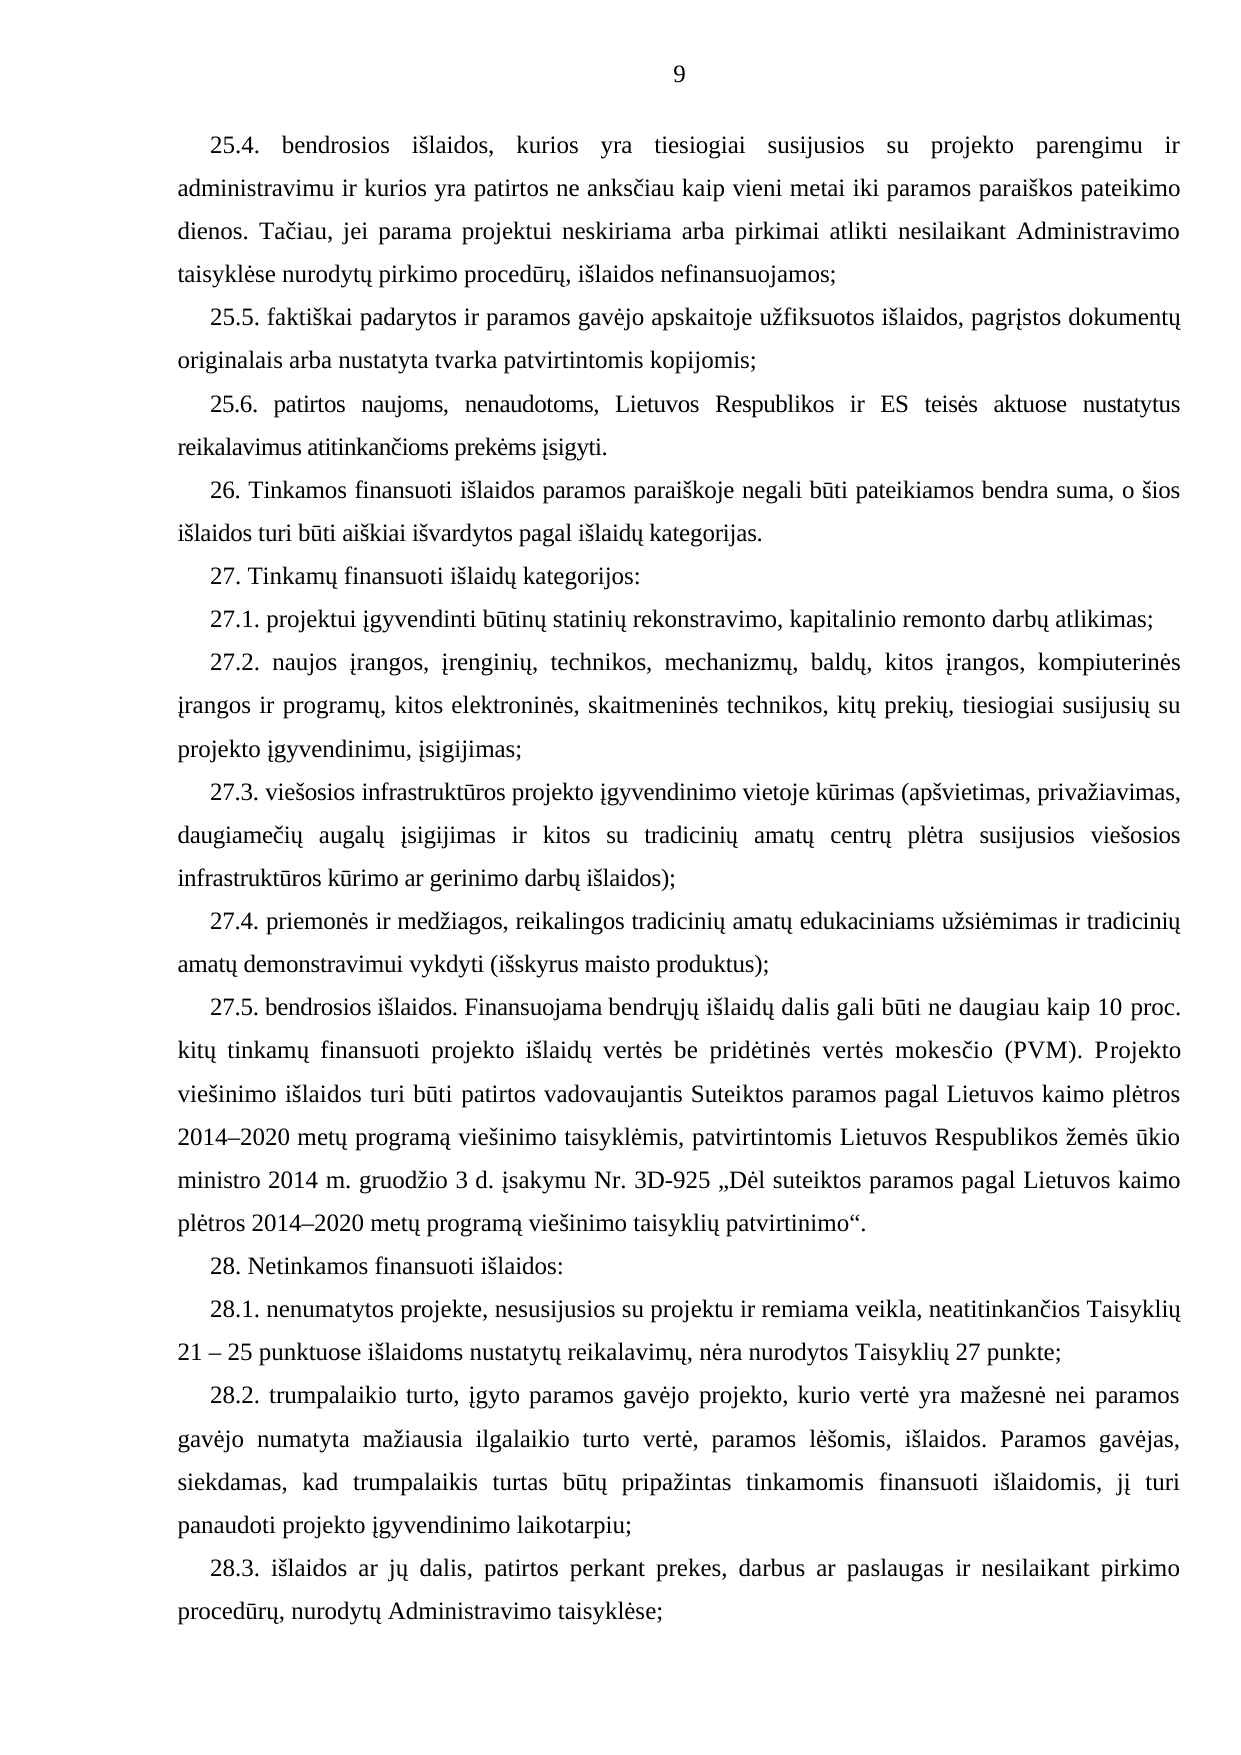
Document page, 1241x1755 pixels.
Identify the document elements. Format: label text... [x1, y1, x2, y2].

text 27.5. bendrosios išlaidos. Finansuojama bendrųjų išlaidų dalis gali būti ne daugiau kaip 10 proc. kitų tinkamų finansuoti projekto išlaidų vertės be pridėtinės vertės mokesčio (PVM). Projekto viešinimo išlaidos turi būti patirtos vadovaujantis Suteiktos paramos pagal Lietuvos kaimo plėtros 2014–2020 metų programą viešinimo taisyklėmis, patvirtintomis Lietuvos Respublikos žemės ūkio ministro 2014 m. gruodžio 3 d. įsakymu Nr. 3D-925 „Dėl suteiktos paramos pagal Lietuvos kaimo plėtros 2014–2020 metų programą viešinimo taisyklių patvirtinimo“. [177, 992, 1181, 1237]
text 28. Netinkamos finansuoti išlaidos: [177, 1251, 1181, 1280]
text 26. Tinkamos finansuoti išlaidos paramos paraiškoje negali būti pateikiamos bendra suma, o šios išlaidos turi būti aiškiai išvardytos pagal išlaidų kategorijas. [177, 475, 1181, 547]
text 27.1. projektui įgyvendinti būtinų statinių rekonstravimo, kapitalinio remonto darbų atlikimas; [177, 604, 1181, 633]
text 28.3. išlaidos ar jų dalis, patirtos perkant prekes, darbus ar paslaugas ir nesilaikant pirkimo procedūrų, nurodytų Administravimo taisyklėse; [177, 1553, 1181, 1625]
text 28.1. nenumatytos projekte, nesusijusios su projektu ir remiama veikla, neatitinkančios Taisyklių 21 – 25 punktuose išlaidoms nustatytų reikalavimų, nėra nurodytos Taisyklių 27 punkte; [177, 1294, 1181, 1366]
text 25.5. faktiškai padarytos ir paramos gavėjo apskaitoje užfiksuotos išlaidos, pagrįstos dokumentų originalais arba nustatyta tvarka patvirtintomis kopijomis; [177, 302, 1181, 374]
text 27.4. priemonės ir medžiagos, reikalingos tradicinių amatų edukaciniams užsiėmimas ir tradicinių amatų demonstravimui vykdyti (išskyrus maisto produktus); [177, 906, 1181, 978]
text 27. Tinkamų finansuoti išlaidų kategorijos: [177, 561, 1181, 590]
text 27.3. viešosios infrastruktūros projekto įgyvendinimo vietoje kūrimas (apšvietimas, privažiavimas, daugiamečių augalų įsigijimas ir kitos su tradicinių amatų centrų plėtra susijusios viešosios infrastruktūros kūrimo ar gerinimo darbų išlaidos); [177, 777, 1181, 892]
text 25.4. bendrosios išlaidos, kurios yra tiesiogiai susijusios su projekto parengimu ir administravimu ir kurios yra patirtos ne anksčiau kaip vieni metai iki paramos paraiškos pateikimo dienos. Tačiau, jei parama projektui neskiriama arba pirkimai atlikti nesilaikant Administravimo taisyklėse nurodytų pirkimo procedūrų, išlaidos nefinansuojamos; [177, 130, 1181, 288]
text 28.2. trumpalaikio turto, įgyto paramos gavėjo projekto, kurio vertė yra mažesnė nei paramos gavėjo numatyta mažiausia ilgalaikio turto vertė, paramos lėšomis, išlaidos. Paramos gavėjas, siekdamas, kad trumpalaikis turtas būtų pripažintas tinkamomis finansuoti išlaidomis, jį turi panaudoti projekto įgyvendinimo laikotarpiu; [177, 1381, 1181, 1539]
text 27.2. naujos įrangos, įrenginių, technikos, mechanizmų, baldų, kitos įrangos, kompiuterinės įrangos ir programų, kitos elektroninės, skaitmeninės technikos, kitų prekių, tiesiogiai susijusių su projekto įgyvendinimu, įsigijimas; [177, 647, 1181, 762]
text 25.6. patirtos naujoms, nenaudotoms, Lietuvos Respublikos ir ES teisės aktuose nustatytus reikalavimus atitinkančioms prekėms įsigyti. [177, 389, 1181, 461]
